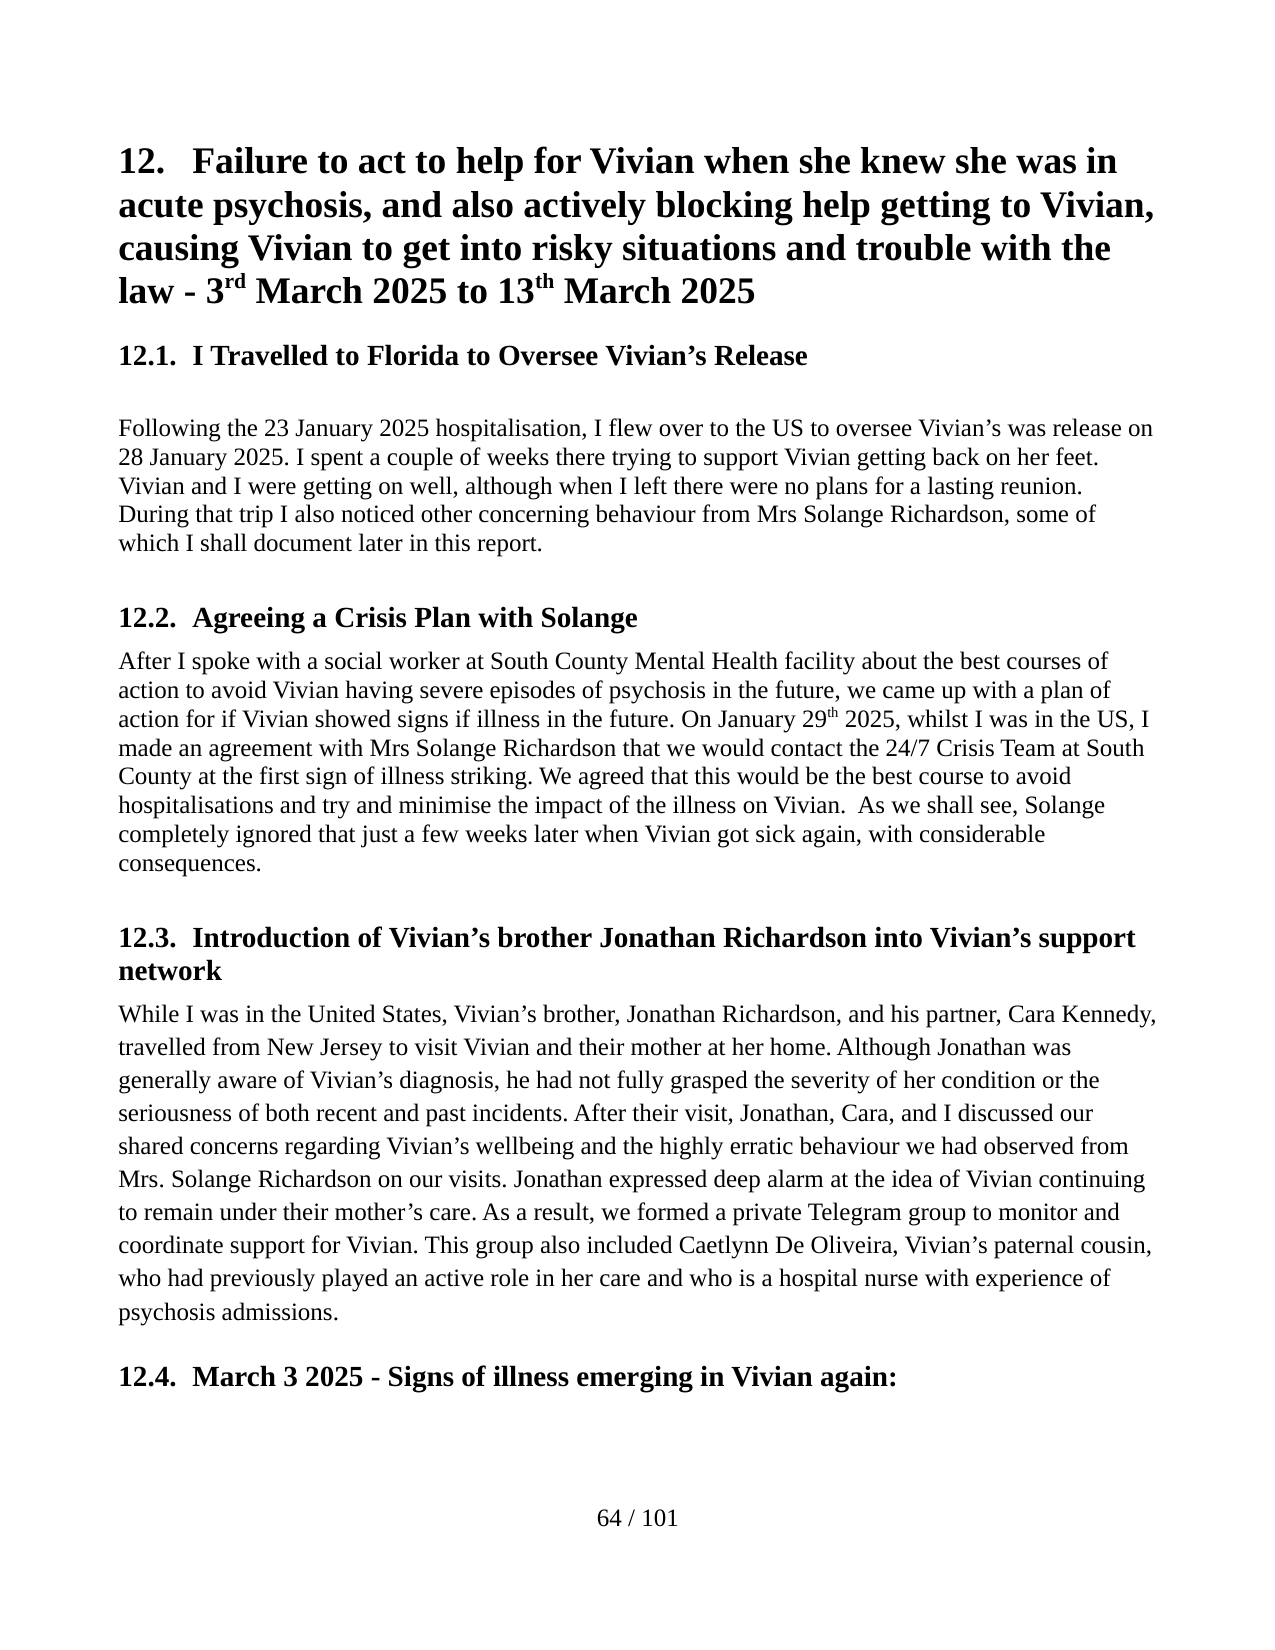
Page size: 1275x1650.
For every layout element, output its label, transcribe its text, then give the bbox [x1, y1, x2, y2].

subtitle Failure to act to help for Vivian when she knew she was in acute psychosis, and also actively blocking help getting to Vivian, causing Vivian to get into risky situations and trouble with the law - 3rd March 2025 to 13th March 2025 [118, 139, 1157, 311]
subtitle March 3 2025 - Signs of illness emerging in Vivian again: [118, 1359, 1157, 1392]
subtitle I Travelled to Florida to Oversee Vivian’s Release [118, 338, 1157, 372]
text During that trip I also noticed other concerning behaviour from Mrs Solange Richardson, some of which I shall document later in this report. [118, 499, 1157, 557]
text After I spoke with a social worker at South County Mental Health facility about the best courses of action to avoid Vivian having severe episodes of psychosis in the future, we came up with a plan of action for if Vivian showed signs if illness in the future. On January 29th 2025, whilst I was in the US, I made an agreement with Mrs Solange Richardson that we would contact the 24/7 Crisis Team at South County at the first sign of illness striking. We agreed that this would be the best course to avoid hospitalisations and try and minimise the impact of the illness on Vivian. As we shall see, Solange completely ignored that just a few weeks later when Vivian got sick again, with considerable consequences. [118, 646, 1157, 876]
text While I was in the United States, Vivian’s brother, Jonathan Richardson, and his partner, Cara Kennedy, travelled from New Jersey to visit Vivian and their mother at her home. Although Jonathan was generally aware of Vivian’s diagnosis, he had not fully grasped the severity of her condition or the seriousness of both recent and past incidents. After their visit, Jonathan, Cara, and I discussed our shared concerns regarding Vivian’s wellbeing and the highly erratic behaviour we had observed from Mrs. Solange Richardson on our visits. Jonathan expressed deep alarm at the idea of Vivian continuing to remain under their mother’s care. As a result, we formed a private Telegram group to monitor and coordinate support for Vivian. This group also included Caetlynn De Oliveira, Vivian’s paternal cousin, who had previously played an active role in her care and who is a hospital nurse with experience of psychosis admissions. [118, 999, 1157, 1325]
subtitle Introduction of Vivian’s brother Jonathan Richardson into Vivian’s support network [118, 920, 1157, 987]
text Following the 23 January 2025 hospitalisation, I flew over to the US to oversee Vivian’s was release on 28 January 2025. I spent a couple of weeks there trying to support Vivian getting back on her feet. Vivian and I were getting on well, although when I left there were no plans for a lasting reunion. [118, 413, 1157, 499]
subtitle Agreeing a Crisis Plan with Solange [118, 600, 1157, 634]
